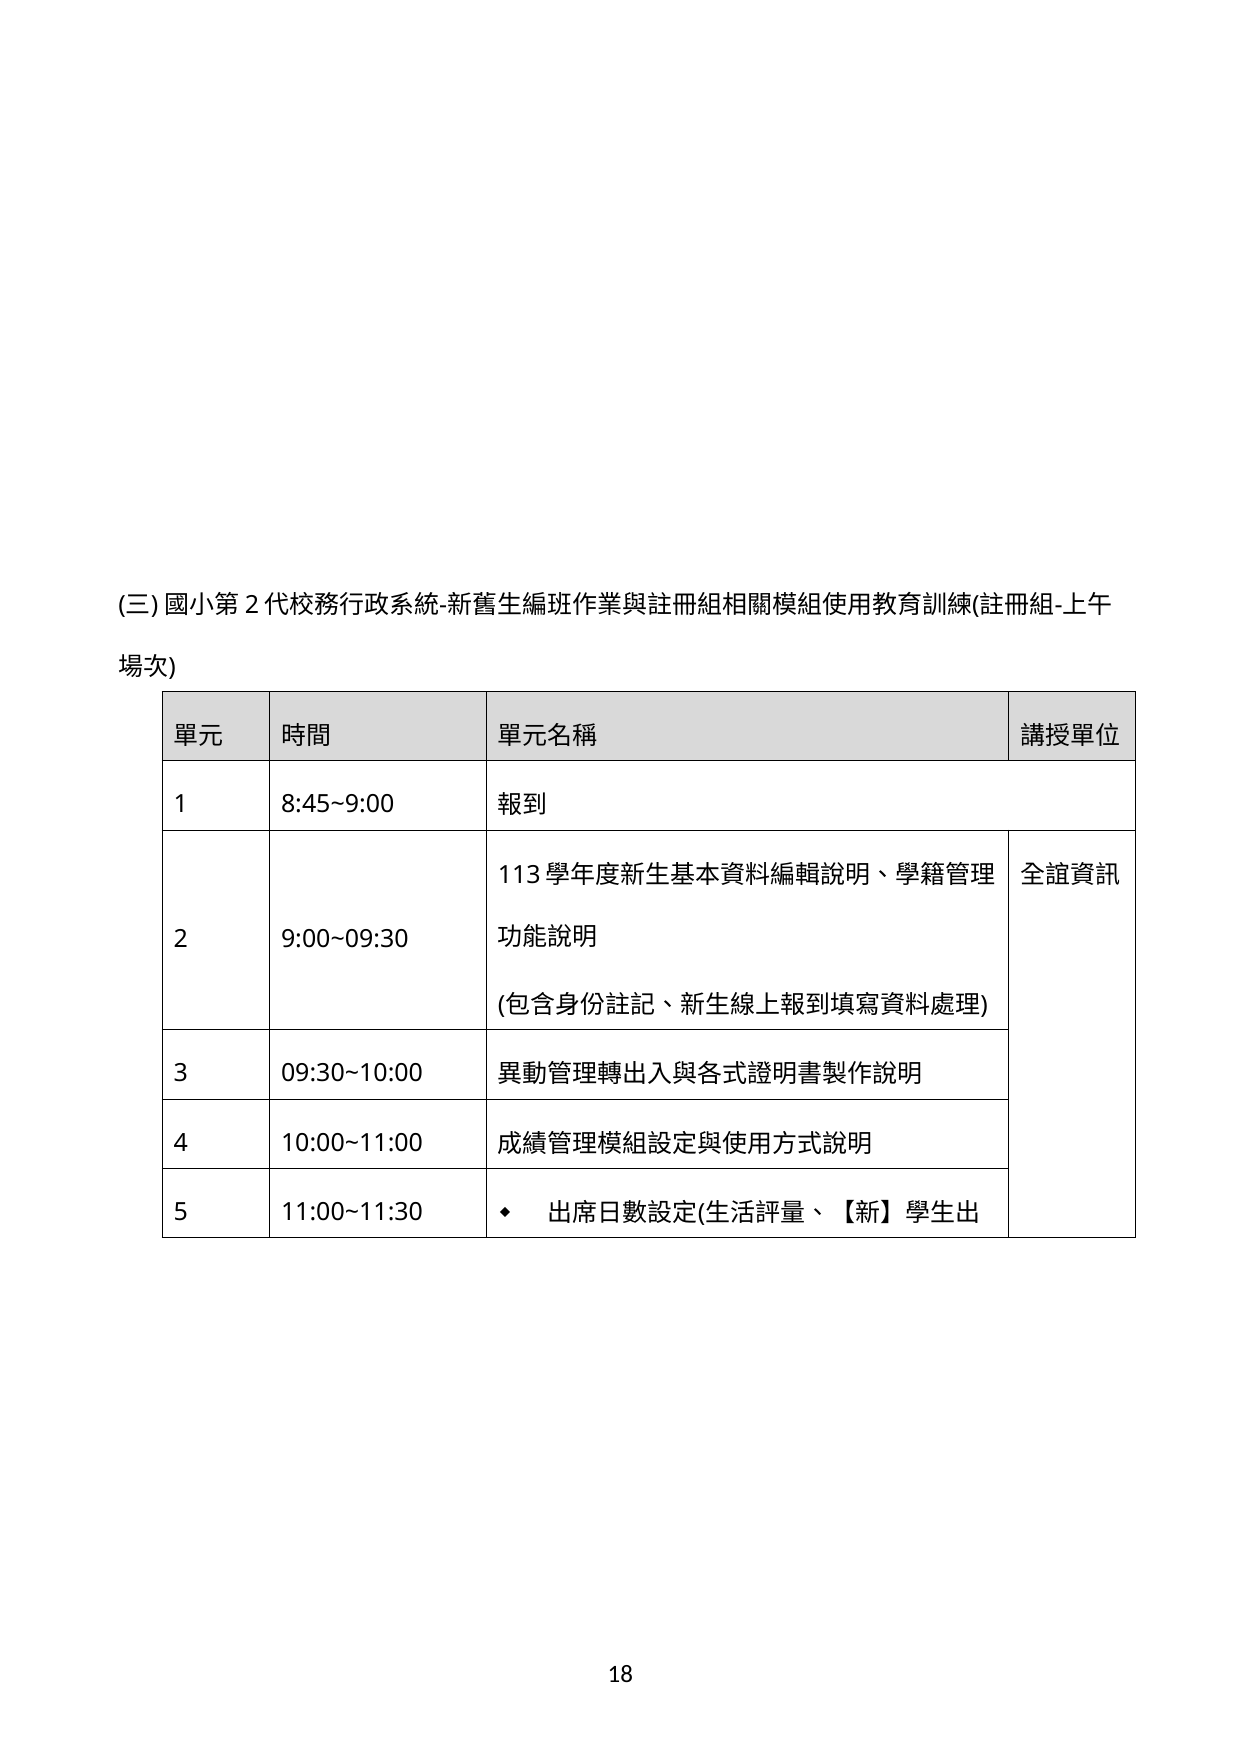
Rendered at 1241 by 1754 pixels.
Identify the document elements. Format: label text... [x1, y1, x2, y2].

table_cell 全誼資訊 [1009, 831, 1135, 1237]
table_cell 2 [163, 831, 269, 1029]
table_cell 報到 [487, 761, 1135, 829]
table_cell 10:00~11:00 [270, 1100, 486, 1168]
table_header 單元 [163, 692, 269, 760]
table_cell 9:00~09:30 [270, 831, 486, 1029]
table_cell 3 [163, 1030, 269, 1098]
table_cell 1 [163, 761, 269, 829]
table_cell 09:30~10:00 [270, 1030, 486, 1098]
text (三) 國小第2代校務行政系統-新舊生編班作業與註冊組相關模組使用教育訓練(註冊組-上午場次) [118, 561, 1122, 686]
table_cell 4 [163, 1100, 269, 1168]
table_cell 113學年度新生基本資料編輯說明、學籍管理功能說明 (包含身份註記、新生線上報到填寫資料處理) [487, 831, 1008, 1029]
table_header 時間 [270, 692, 486, 760]
table_cell 異動管理轉出入與各式證明書製作說明 [487, 1030, 1008, 1098]
table_cell 11:00~11:30 [270, 1169, 486, 1237]
table_cell 出席日數設定(生活評量、【新】學生出缺席) 生活評量-輸入請假節次說明 【新】學生出缺席-輸入請假節次說明 學生請假、點名操作說明 [487, 1169, 1008, 1237]
table_header 單元名稱 [487, 692, 1008, 760]
table_cell 8:45~9:00 [270, 761, 486, 829]
table_cell 5 [163, 1169, 269, 1237]
table_header 講授單位 [1009, 692, 1135, 760]
table_cell 成績管理模組設定與使用方式說明 [487, 1100, 1008, 1168]
